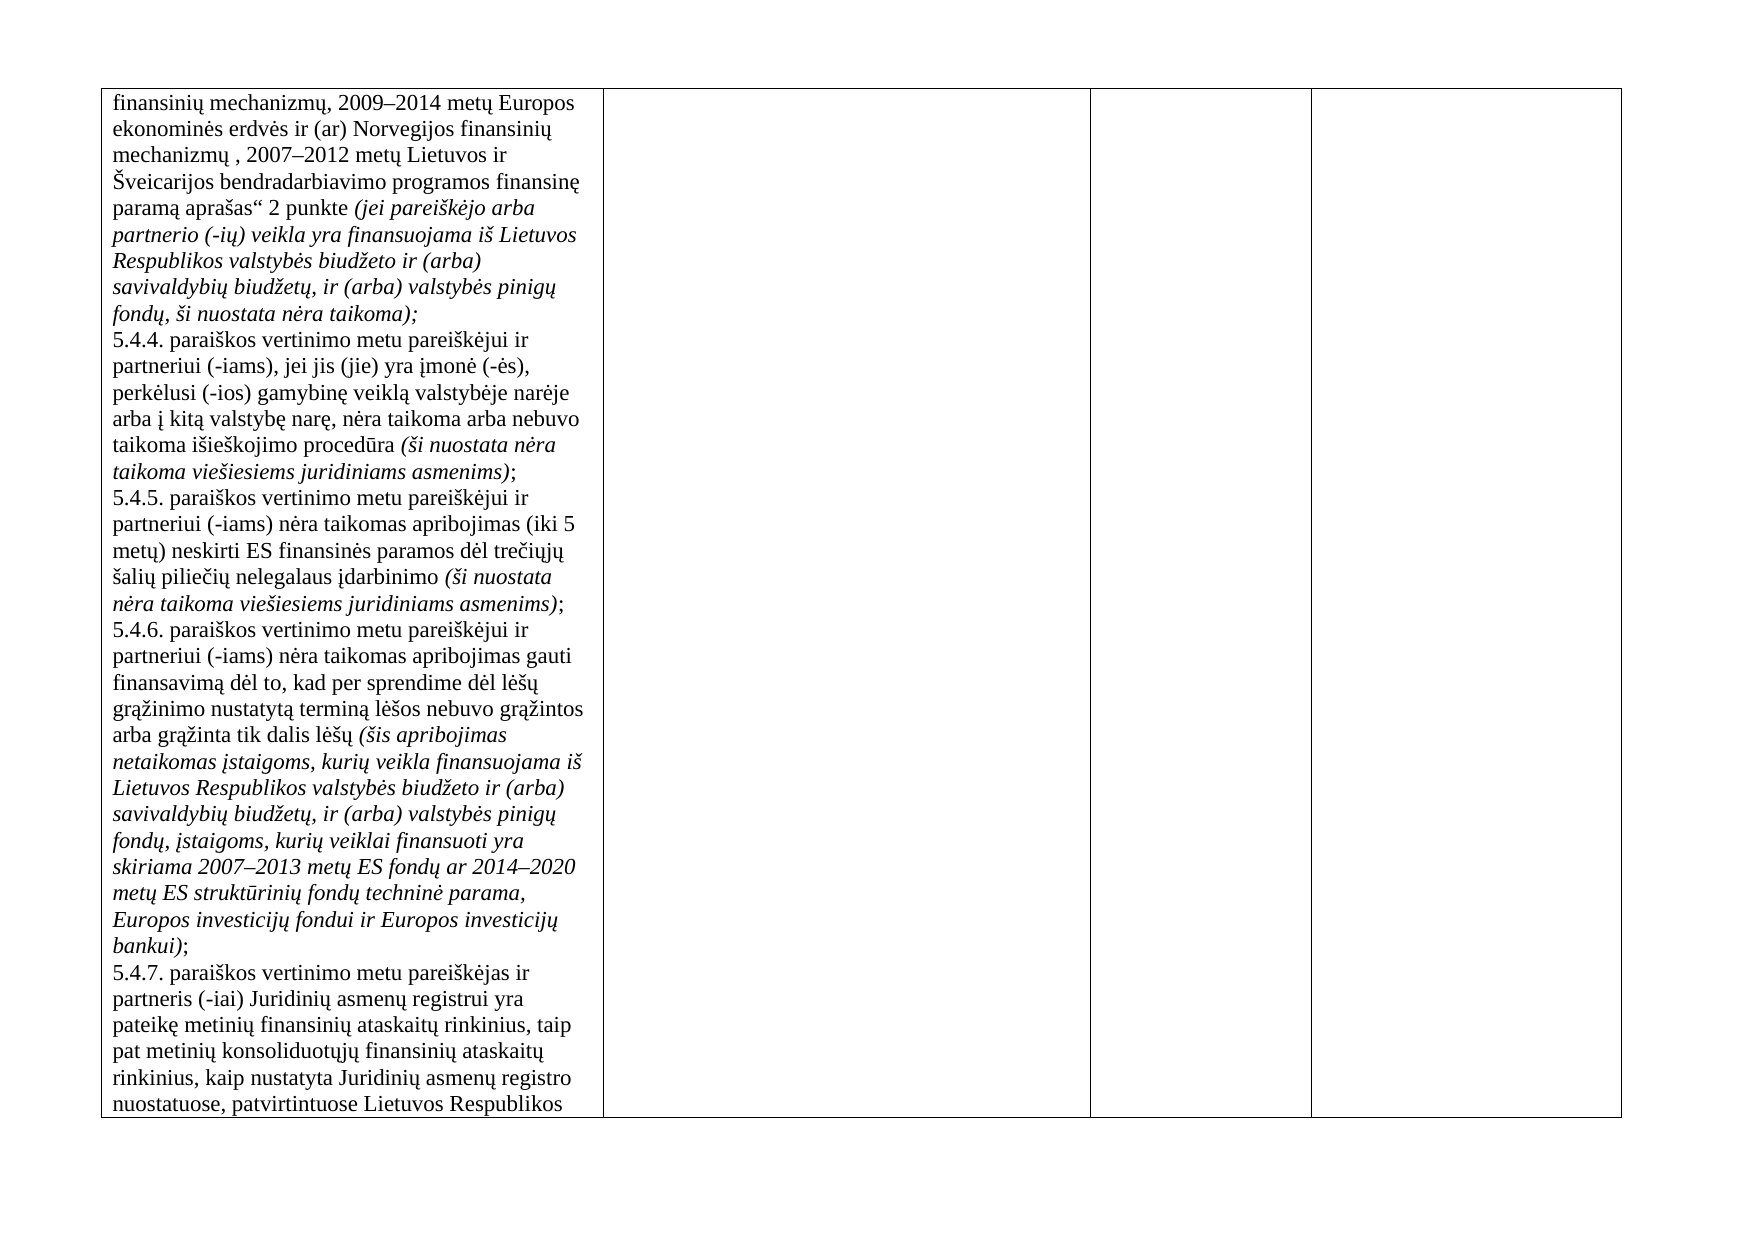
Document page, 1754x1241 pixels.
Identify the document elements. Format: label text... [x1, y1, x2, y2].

table_cell [604, 89, 1090, 1117]
table_cell [1312, 89, 1621, 1117]
table_cell [1091, 89, 1311, 1117]
table_cell finansinių mechanizmų, 2009–2014 metų Europos ekonominės erdvės ir (ar) Norvegijos finansinių mechanizmų , 2007–2012 metų Lietuvos ir Šveicarijos bendradarbiavimo programos finansinę paramą aprašas“ 2 punkte (jei pareiškėjo arba partnerio (-ių) veikla yra finansuojama iš Lietuvos Respublikos valstybės biudžeto ir (arba) savivaldybių biudžetų, ir (arba) valstybės pinigų fondų, ši nuostata nėra taikoma); 5.4.4. paraiškos vertinimo metu pareiškėjui ir partneriui (-iams), jei jis (jie) yra įmonė (-ės), perkėlusi (-ios) gamybinę veiklą valstybėje narėje arba į kitą valstybę narę, nėra taikoma arba nebuvo taikoma išieškojimo procedūra (ši nuostata nėra taikoma viešiesiems juridiniams asmenims); 5.4.5. paraiškos vertinimo metu pareiškėjui ir partneriui (-iams) nėra taikomas apribojimas (iki 5 metų) neskirti ES finansinės paramos dėl trečiųjų šalių piliečių nelegalaus įdarbinimo (ši nuostata nėra taikoma viešiesiems juridiniams asmenims); 5.4.6. paraiškos vertinimo metu pareiškėjui ir partneriui (-iams) nėra taikomas apribojimas gauti finansavimą dėl to, kad per sprendime dėl lėšų grąžinimo nustatytą terminą lėšos nebuvo grąžintos arba grąžinta tik dalis lėšų (šis apribojimas netaikomas įstaigoms, kurių veikla finansuojama iš Lietuvos Respublikos valstybės biudžeto ir (arba) savivaldybių biudžetų, ir (arba) valstybės pinigų fondų, įstaigoms, kurių veiklai finansuoti yra skiriama 2007–2013 metų ES fondų ar 2014–2020 metų ES struktūrinių fondų techninė parama, Europos investicijų fondui ir Europos investicijų bankui); 5.4.7. paraiškos vertinimo metu pareiškėjas ir partneris (-iai) Juridinių asmenų registrui yra pateikę metinių finansinių ataskaitų rinkinius, taip pat metinių konsoliduotųjų finansinių ataskaitų rinkinius, kaip nustatyta Juridinių asmenų registro nuostatuose, patvirtintuose Lietuvos Respublikos [102, 89, 603, 1117]
